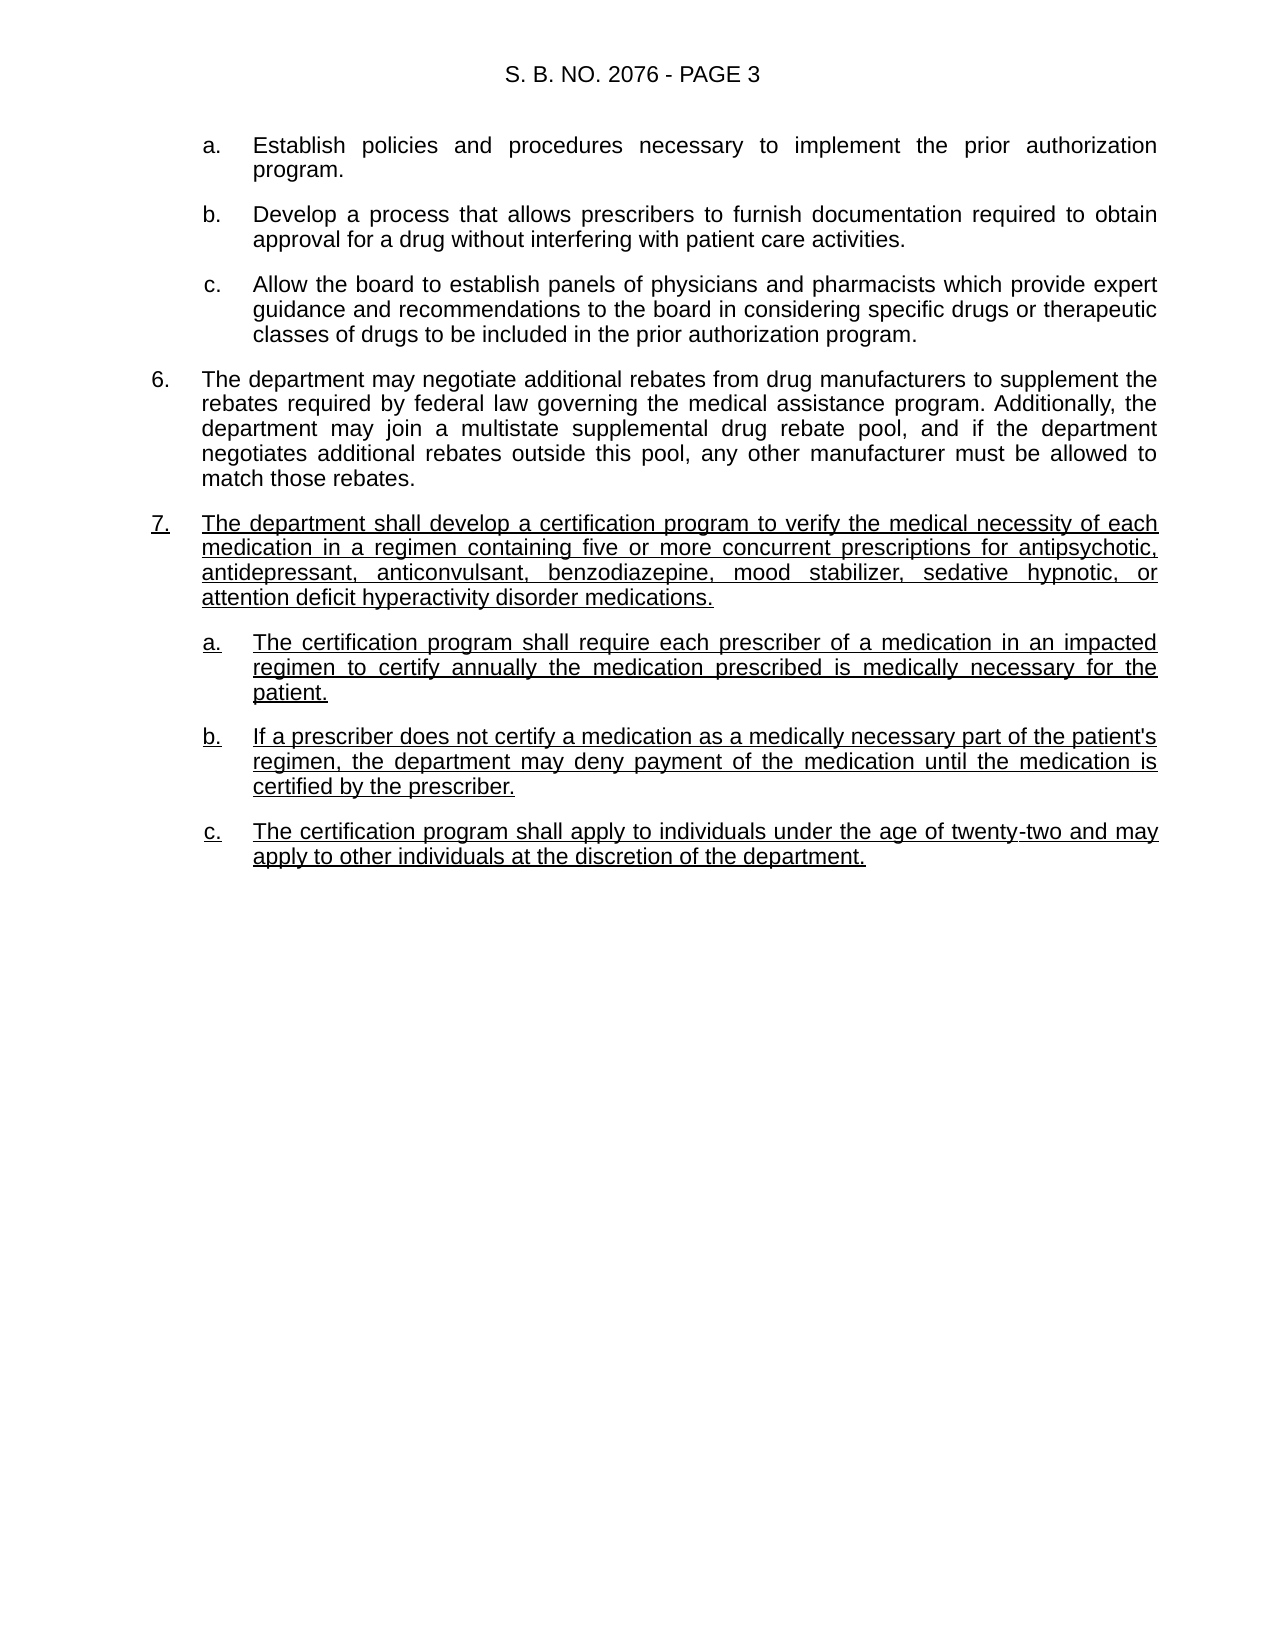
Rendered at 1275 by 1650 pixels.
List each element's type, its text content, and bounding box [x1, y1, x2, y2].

text c. Allow the board to establish panels of physicians and pharmacists which provide expert guidance and recommendations to the board in considering specific drugs or therapeutic classes of drugs to be included in the prior authorization program. [106, 273, 1158, 347]
text c. The certification program shall apply to individuals under the age of twenty‑two and may apply to other individuals at the discretion of the department. [106, 819, 1158, 869]
text 7. The department shall develop a certification program to verify the medical necessity of each medication in a regimen containing five or more concurrent prescriptions for antipsychotic, antidepressant, anticonvulsant, benzodiazepine, mood stabilizer, sedative hypnotic, or attention deficit hyperactivity disorder medications. [106, 511, 1158, 610]
text b. Develop a process that allows prescribers to furnish documentation required to obtain approval for a drug without interfering with patient care activities. [106, 203, 1158, 253]
text b. If a prescriber does not certify a medication as a medically necessary part of the patient's regimen, the department may deny payment of the medication until the medication is certified by the prescriber. [106, 725, 1158, 799]
text a. Establish policies and procedures necessary to implement the prior authorization program. [106, 133, 1158, 183]
text a. The certification program shall require each prescriber of a medication in an impacted regimen to certify annually the medication prescribed is medically necessary for the patient. [106, 631, 1158, 705]
text 6. The department may negotiate additional rebates from drug manufacturers to supplement the rebates required by federal law governing the medical assistance program. Additionally, the department may join a multistate supplemental drug rebate pool, and if the department negotiates additional rebates outside this pool, any other manufacturer must be allowed to match those rebates. [106, 367, 1158, 491]
